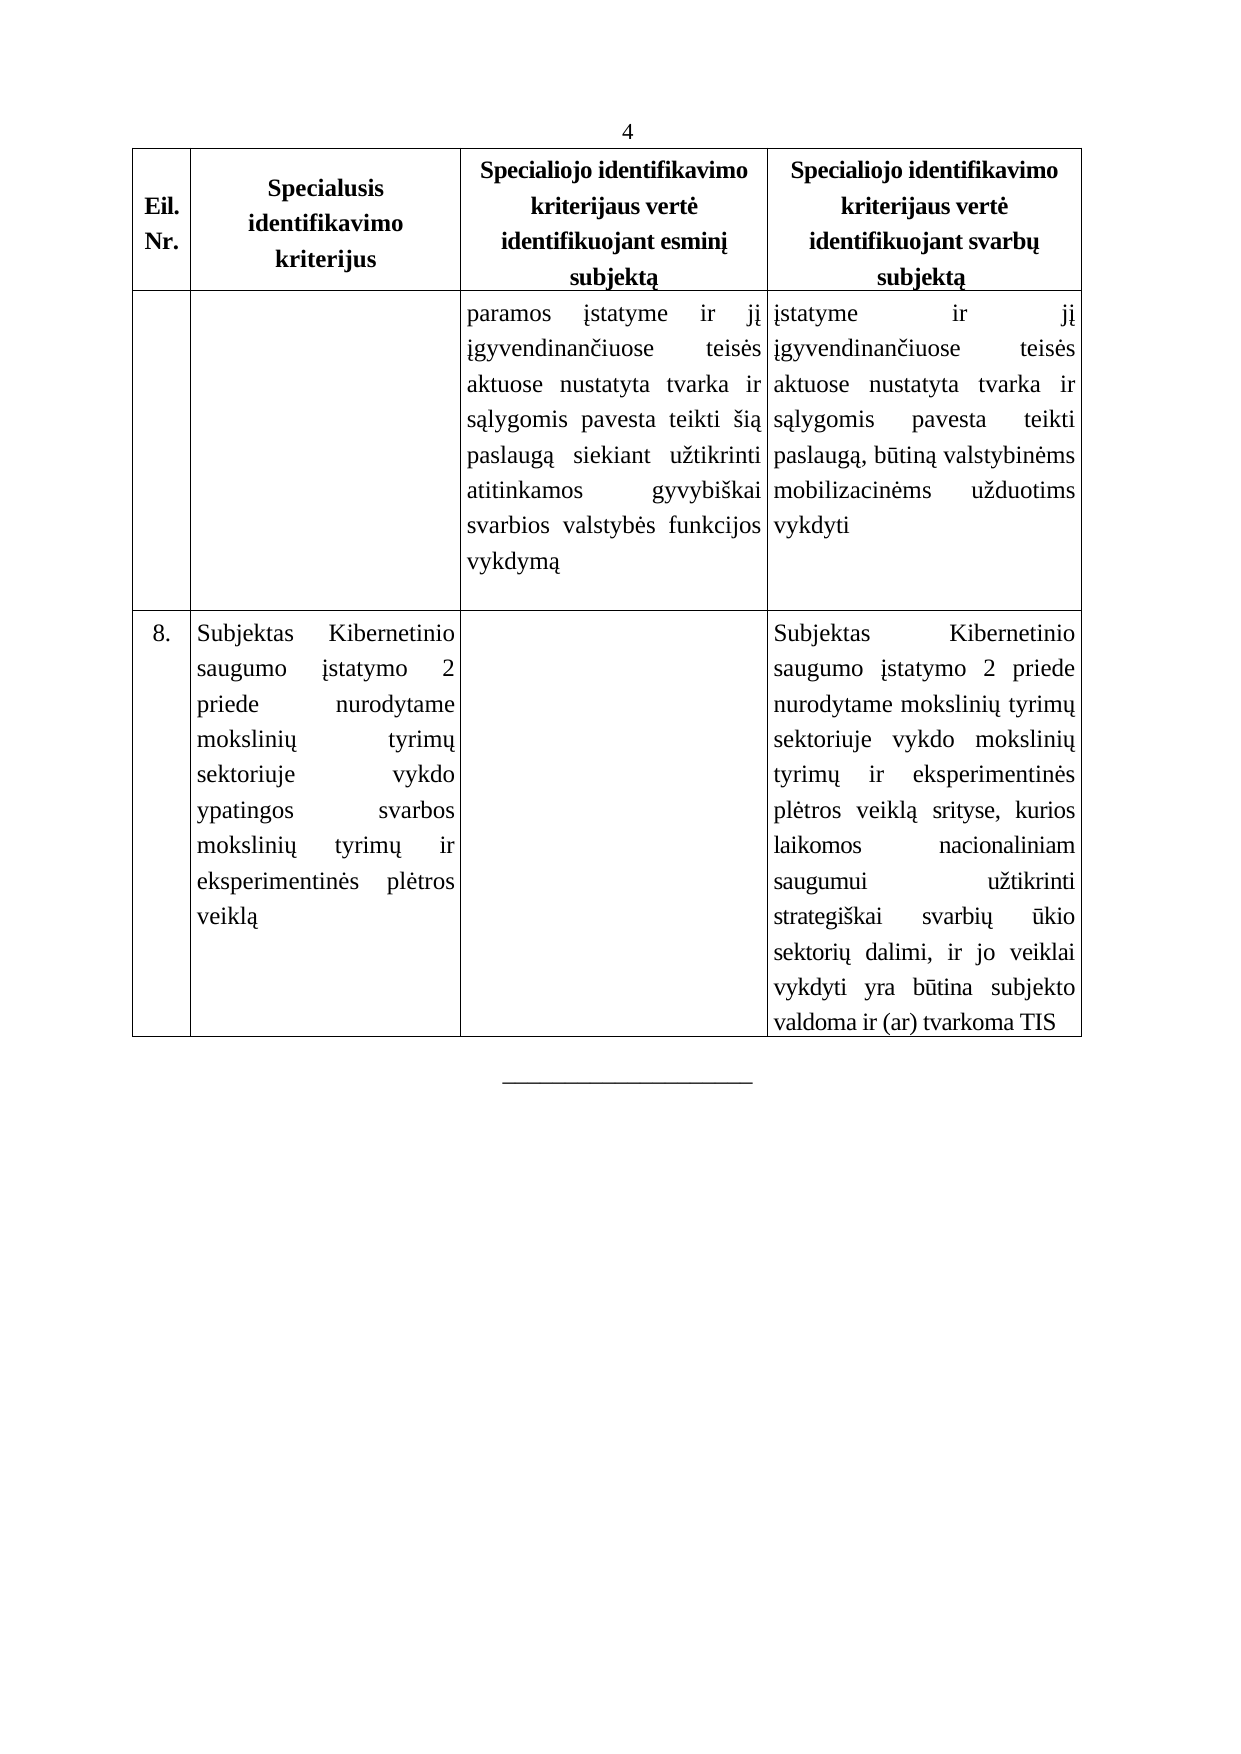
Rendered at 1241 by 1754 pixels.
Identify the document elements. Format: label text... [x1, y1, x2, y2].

table_cell [191, 291, 460, 610]
table_header Specialusis identifikavimo kriterijus [191, 149, 460, 290]
table_header Specialiojo identifikavimo kriterijaus vertė identifikuojant svarbų subjektą [768, 149, 1081, 290]
table_cell 8. [133, 611, 190, 1036]
table_cell Subjektas Kibernetinio saugumo įstatymo 2 priede nurodytame mokslinių tyrimų sektoriuje vykdo ypatingos svarbos mokslinių tyrimų ir eksperimentinės plėtros veiklą [191, 611, 460, 1036]
text –––––––––––––––––––– [133, 1066, 1122, 1095]
table_cell paramos įstatyme ir jį įgyvendinančiuose teisės aktuose nustatyta tvarka ir sąlygomis pavesta teikti šią paslaugą siekiant užtikrinti atitinkamos gyvybiškai svarbios valstybės funkcijos vykdymą [461, 291, 767, 610]
table_cell [133, 291, 190, 610]
table_header Specialiojo identifikavimo kriterijaus vertė identifikuojant esminį subjektą [461, 149, 767, 290]
table_cell įstatyme ir jį įgyvendinančiuose teisės aktuose nustatyta tvarka ir sąlygomis pavesta teikti paslaugą, būtiną valstybinėms mobilizacinėms užduotims vykdyti [768, 291, 1081, 610]
table_cell Subjektas Kibernetinio saugumo įstatymo 2 priede nurodytame mokslinių tyrimų sektoriuje vykdo mokslinių tyrimų ir eksperimentinės plėtros veiklą srityse, kurios laikomos nacionaliniam saugumui užtikrinti strategiškai svarbių ūkio sektorių dalimi, ir jo veiklai vykdyti yra būtina subjekto valdoma ir (ar) tvarkoma TIS [768, 611, 1081, 1036]
table_cell [461, 611, 767, 1036]
table_header Eil. Nr. [133, 149, 190, 290]
